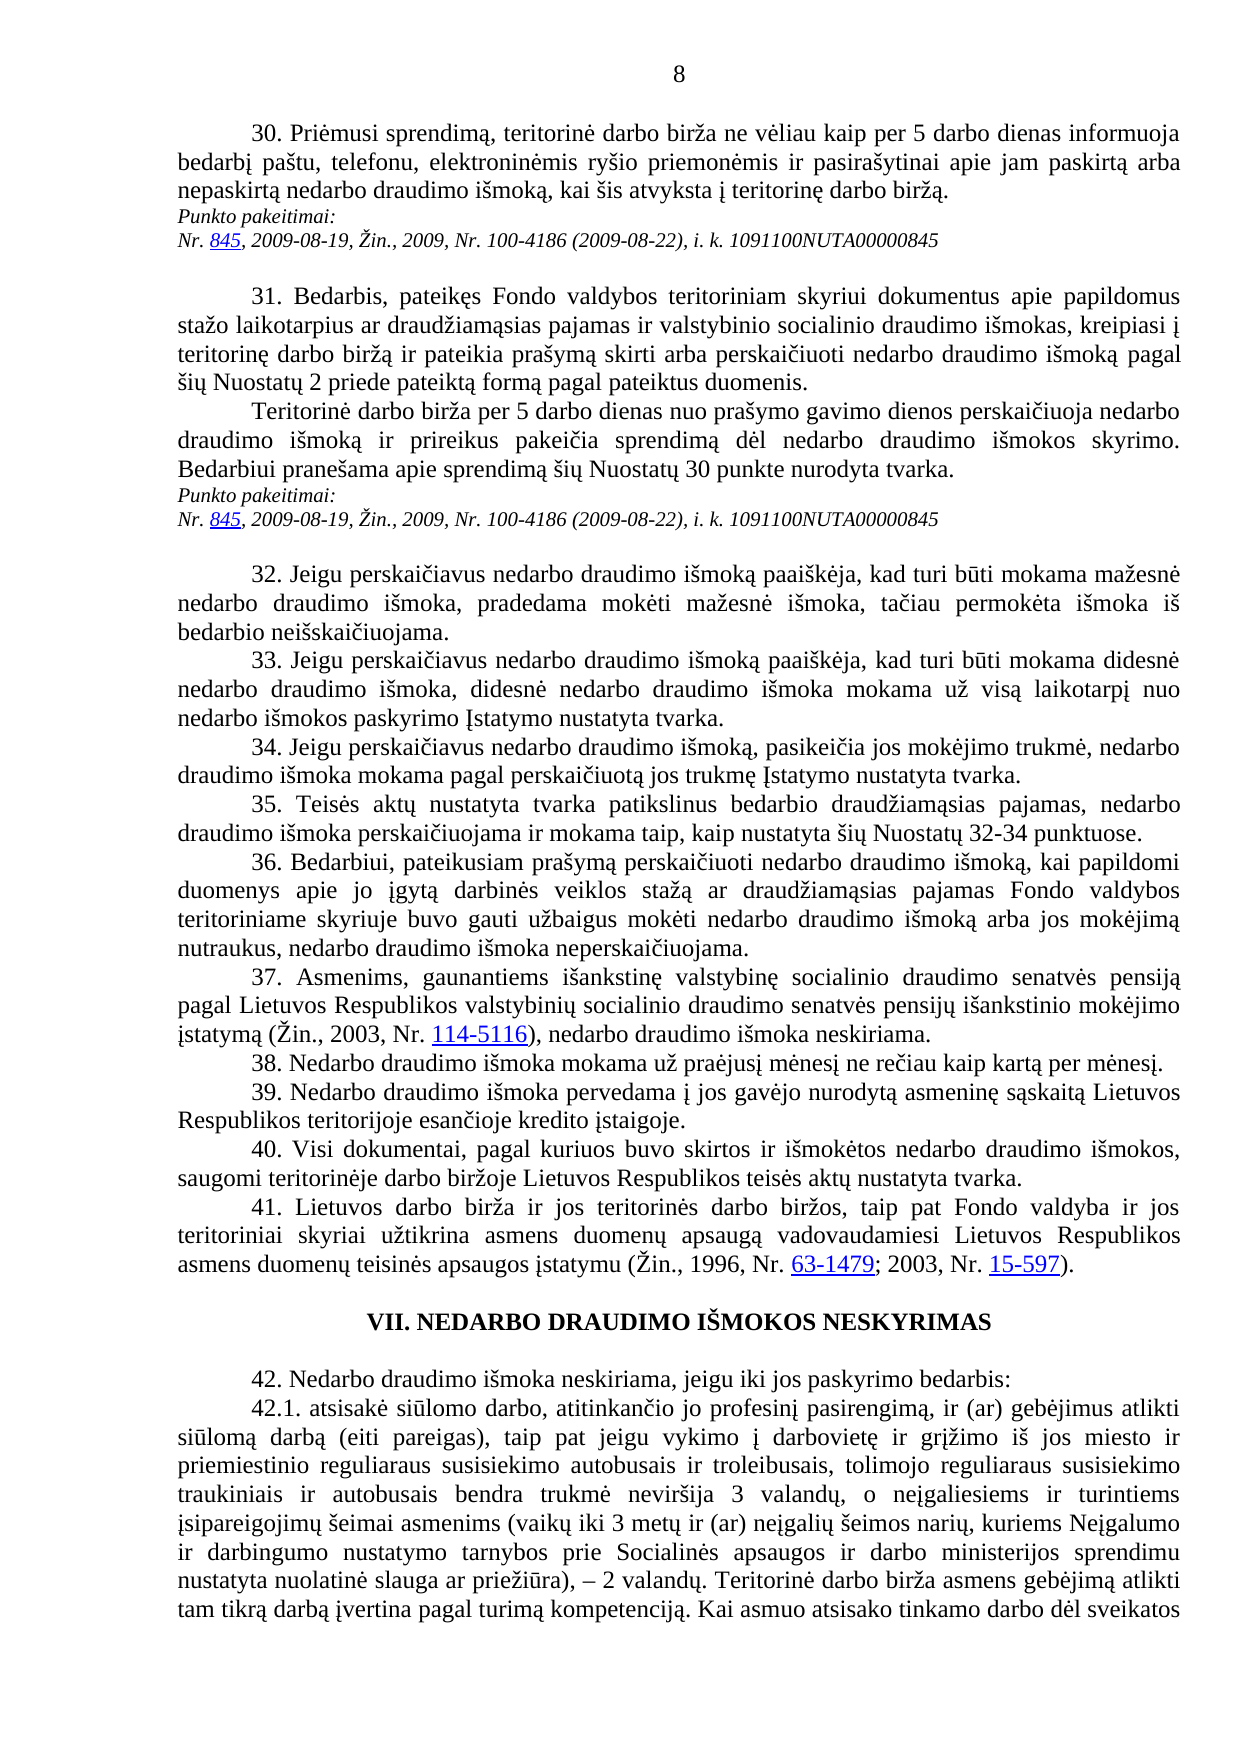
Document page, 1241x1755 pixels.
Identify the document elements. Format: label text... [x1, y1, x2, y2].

text 33. Jeigu perskaičiavus nedarbo draudimo išmoką paaiškėja, kad turi būti mokama didesnė nedarbo draudimo išmoka, didesnė nedarbo draudimo išmoka mokama už visą laikotarpį nuo nedarbo išmokos paskyrimo Įstatymo nustatyta tvarka. [177, 646, 1181, 732]
text 40. Visi dokumentai, pagal kuriuos buvo skirtos ir išmokėtos nedarbo draudimo išmokos, saugomi teritorinėje darbo biržoje Lietuvos Respublikos teisės aktų nustatyta tvarka. [177, 1134, 1181, 1192]
text Nr. 845, 2009-08-19, Žin., 2009, Nr. 100-4186 (2009-08-22), i. k. 1091100NUTA00000845 [177, 228, 1181, 252]
text Nr. 845, 2009-08-19, Žin., 2009, Nr. 100-4186 (2009-08-22), i. k. 1091100NUTA00000845 [177, 507, 1181, 531]
text VII. NEDARBO DRAUDIMO IŠMOKOS NESKYRIMAS [177, 1307, 1181, 1336]
text 34. Jeigu perskaičiavus nedarbo draudimo išmoką, pasikeičia jos mokėjimo trukmė, nedarbo draudimo išmoka mokama pagal perskaičiuotą jos trukmę Įstatymo nustatyta tvarka. [177, 732, 1181, 789]
text 41. Lietuvos darbo birža ir jos teritorinės darbo biržos, taip pat Fondo valdyba ir jos teritoriniai skyriai užtikrina asmens duomenų apsaugą vadovaudamiesi Lietuvos Respublikos asmens duomenų teisinės apsaugos įstatymu (Žin., 1996, Nr. 63-1479; 2003, Nr. 15-597). [177, 1192, 1181, 1278]
text 36. Bedarbiui, pateikusiam prašymą perskaičiuoti nedarbo draudimo išmoką, kai papildomi duomenys apie jo įgytą darbinės veiklos stažą ar draudžiamąsias pajamas Fondo valdybos teritoriniame skyriuje buvo gauti užbaigus mokėti nedarbo draudimo išmoką arba jos mokėjimą nutraukus, nedarbo draudimo išmoka neperskaičiuojama. [177, 847, 1181, 962]
text Punkto pakeitimai: [177, 482, 1181, 507]
text 30. Priėmusi sprendimą, teritorinė darbo birža ne vėliau kaip per 5 darbo dienas informuoja bedarbį paštu, telefonu, elektroninėmis ryšio priemonėmis ir pasirašytinai apie jam paskirtą arba nepaskirtą nedarbo draudimo išmoką, kai šis atvyksta į teritorinę darbo biržą. [177, 118, 1181, 204]
text 42.1. atsisakė siūlomo darbo, atitinkančio jo profesinį pasirengimą, ir (ar) gebėjimus atlikti siūlomą darbą (eiti pareigas), taip pat jeigu vykimo į darbovietę ir grįžimo iš jos miesto ir priemiestinio reguliaraus susisiekimo autobusais ir troleibusais, tolimojo reguliaraus susisiekimo traukiniais ir autobusais bendra trukmė neviršija 3 valandų, o neįgaliesiems ir turintiems įsipareigojimų šeimai asmenims (vaikų iki 3 metų ir (ar) neįgalių šeimos narių, kuriems Neįgalumo ir darbingumo nustatymo tarnybos prie Socialinės apsaugos ir darbo ministerijos sprendimu nustatyta nuolatinė slauga ar priežiūra), – 2 valandų. Teritorinė darbo birža asmens gebėjimą atlikti tam tikrą darbą įvertina pagal turimą kompetenciją. Kai asmuo atsisako tinkamo darbo dėl sveikatos [177, 1393, 1181, 1623]
text Teritorinė darbo birža per 5 darbo dienas nuo prašymo gavimo dienos perskaičiuoja nedarbo draudimo išmoką ir prireikus pakeičia sprendimą dėl nedarbo draudimo išmokos skyrimo. Bedarbiui pranešama apie sprendimą šių Nuostatų 30 punkte nurodyta tvarka. [177, 396, 1181, 482]
text 31. Bedarbis, pateikęs Fondo valdybos teritoriniam skyriui dokumentus apie papildomus stažo laikotarpius ar draudžiamąsias pajamas ir valstybinio socialinio draudimo išmokas, kreipiasi į teritorinę darbo biržą ir pateikia prašymą skirti arba perskaičiuoti nedarbo draudimo išmoką pagal šių Nuostatų 2 priede pateiktą formą pagal pateiktus duomenis. [177, 281, 1181, 396]
text 39. Nedarbo draudimo išmoka pervedama į jos gavėjo nurodytą asmeninę sąskaitą Lietuvos Respublikos teritorijoje esančioje kredito įstaigoje. [177, 1077, 1181, 1134]
text Punkto pakeitimai: [177, 204, 1181, 228]
text 38. Nedarbo draudimo išmoka mokama už praėjusį mėnesį ne rečiau kaip kartą per mėnesį. [177, 1048, 1181, 1077]
text 32. Jeigu perskaičiavus nedarbo draudimo išmoką paaiškėja, kad turi būti mokama mažesnė nedarbo draudimo išmoka, pradedama mokėti mažesnė išmoka, tačiau permokėta išmoka iš bedarbio neišskaičiuojama. [177, 559, 1181, 646]
text 42. Nedarbo draudimo išmoka neskiriama, jeigu iki jos paskyrimo bedarbis: [177, 1364, 1181, 1393]
text 37. Asmenims, gaunantiems išankstinę valstybinę socialinio draudimo senatvės pensiją pagal Lietuvos Respublikos valstybinių socialinio draudimo senatvės pensijų išankstinio mokėjimo įstatymą (Žin., 2003, Nr. 114-5116), nedarbo draudimo išmoka neskiriama. [177, 962, 1181, 1048]
text 35. Teisės aktų nustatyta tvarka patikslinus bedarbio draudžiamąsias pajamas, nedarbo draudimo išmoka perskaičiuojama ir mokama taip, kaip nustatyta šių Nuostatų 32-34 punktuose. [177, 789, 1181, 847]
